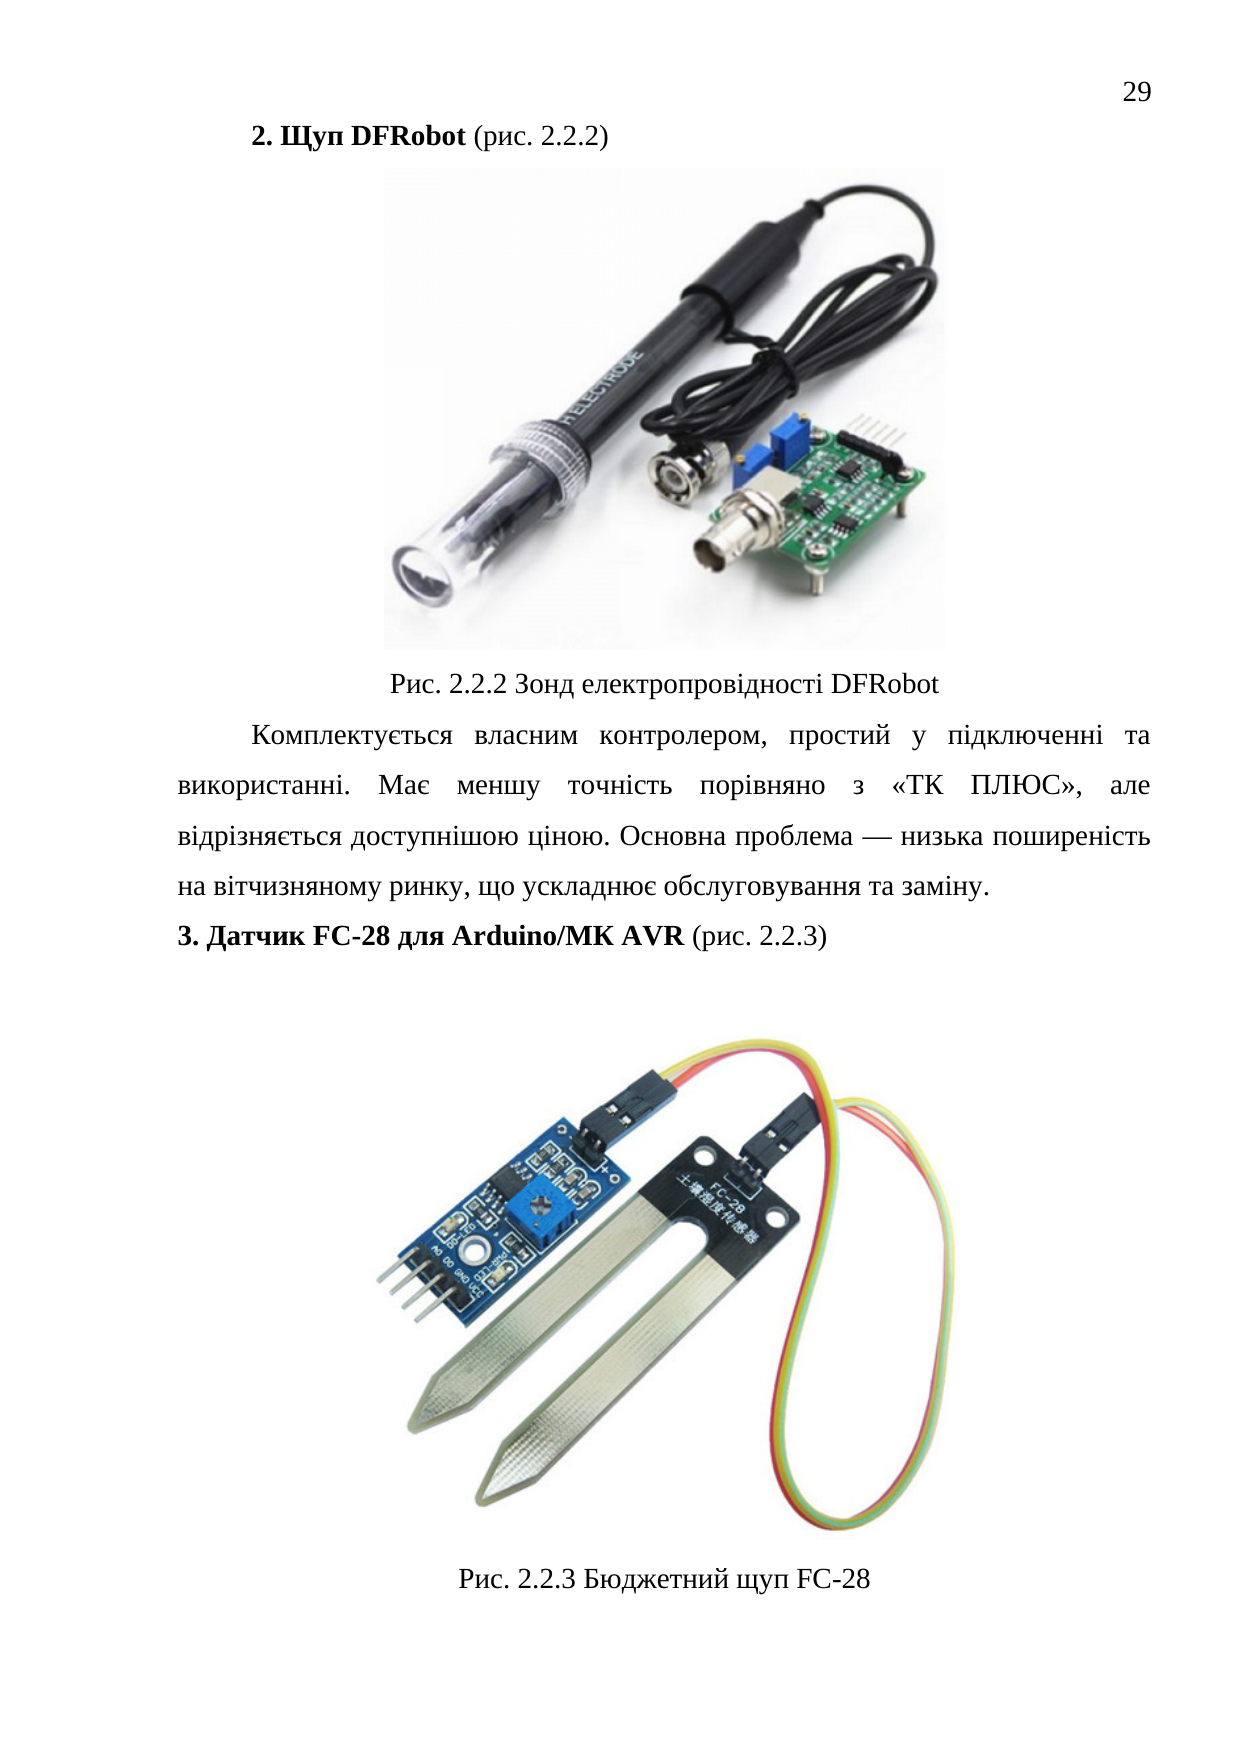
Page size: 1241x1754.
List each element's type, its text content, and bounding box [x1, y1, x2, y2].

picture [384, 168, 945, 650]
text Комплектується власним контролером, простий у підключенні та використанні. Має меншу точність порівняно з «ТК ПЛЮС», але відрізняється доступнішою ціною. Основна проблема — низька поширеність на вітчизняному ринку, що ускладнює обслуговування та заміну. [177, 717, 1152, 901]
text Рис. 2.2.2 Зонд електропровідності DFRobot [177, 168, 1152, 700]
text 2. Щуп DFRobot (рис. 2.2.2) [177, 118, 1152, 152]
text Рис. 2.2.3 Бюджетний щуп FC-28 [177, 1561, 1152, 1595]
text 3. Датчик FC-28 для Arduino/МК AVR (рис. 2.2.3) [177, 918, 1152, 952]
picture [367, 1018, 962, 1545]
